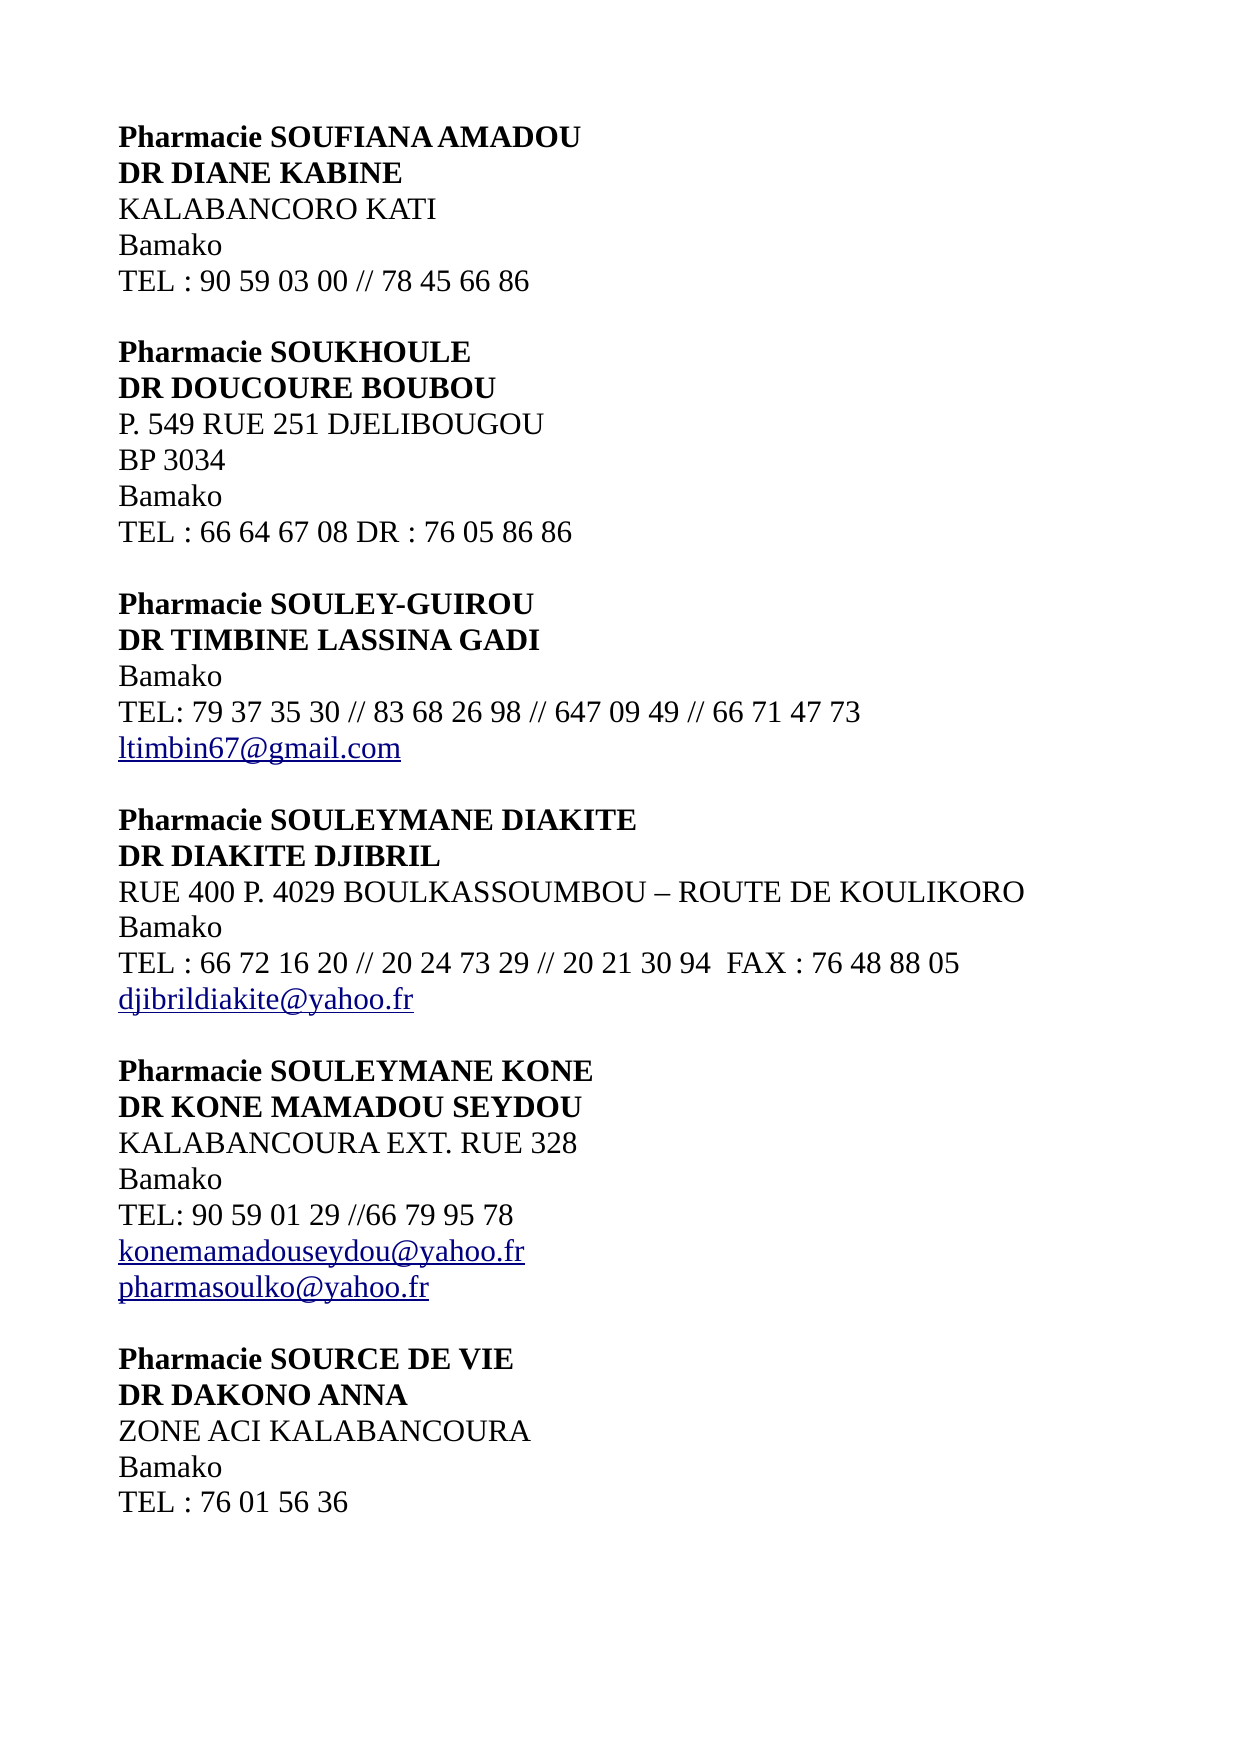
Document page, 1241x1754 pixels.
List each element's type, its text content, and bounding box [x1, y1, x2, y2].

text DR DOUCOURE BOUBOU [118, 370, 1122, 406]
text DR DAKONO ANNA [118, 1376, 1122, 1412]
text RUE 400 P. 4029 BOULKASSOUMBOU – ROUTE DE KOULIKORO [118, 873, 1122, 909]
text Pharmacie SOULEYMANE DIAKITE [118, 801, 1122, 837]
text Pharmacie SOULEYMANE KONE [118, 1052, 1122, 1088]
text DR DIANE KABINE [118, 154, 1122, 190]
text Pharmacie SOUFIANA AMADOU [118, 118, 1122, 154]
text Bamako [118, 1160, 1122, 1196]
text Pharmacie SOULEY-GUIROU [118, 585, 1122, 621]
text TEL: 90 59 01 29 //66 79 95 78 [118, 1196, 1122, 1232]
text TEL : 66 64 67 08 DR : 76 05 86 86 [118, 513, 1122, 549]
text Pharmacie SOURCE DE VIE [118, 1340, 1122, 1376]
text Pharmacie SOUKHOULE [118, 334, 1122, 370]
text ZONE ACI KALABANCOURA [118, 1412, 1122, 1448]
text Bamako [118, 477, 1122, 513]
text DR DIAKITE DJIBRIL [118, 837, 1122, 873]
text TEL : 76 01 56 36 [118, 1484, 1122, 1520]
text konemamadouseydou@yahoo.fr [118, 1232, 1122, 1268]
text Bamako [118, 1448, 1122, 1484]
text ltimbin67@gmail.com [118, 729, 1122, 765]
text TEL : 90 59 03 00 // 78 45 66 86 [118, 262, 1122, 298]
text P. 549 RUE 251 DJELIBOUGOU [118, 406, 1122, 442]
text DR KONE MAMADOU SEYDOU [118, 1088, 1122, 1124]
text Bamako [118, 657, 1122, 693]
text KALABANCOURA EXT. RUE 328 [118, 1124, 1122, 1160]
text Bamako [118, 226, 1122, 262]
text pharmasoulko@yahoo.fr [118, 1268, 1122, 1304]
text DR TIMBINE LASSINA GADI [118, 621, 1122, 657]
text BP 3034 [118, 442, 1122, 477]
text TEL: 79 37 35 30 // 83 68 26 98 // 647 09 49 // 66 71 47 73 [118, 693, 1122, 729]
text TEL : 66 72 16 20 // 20 24 73 29 // 20 21 30 94 FAX : 76 48 88 05 [118, 945, 1122, 981]
text KALABANCORO KATI [118, 190, 1122, 226]
text Bamako [118, 909, 1122, 945]
text djibrildiakite@yahoo.fr [118, 981, 1122, 1017]
